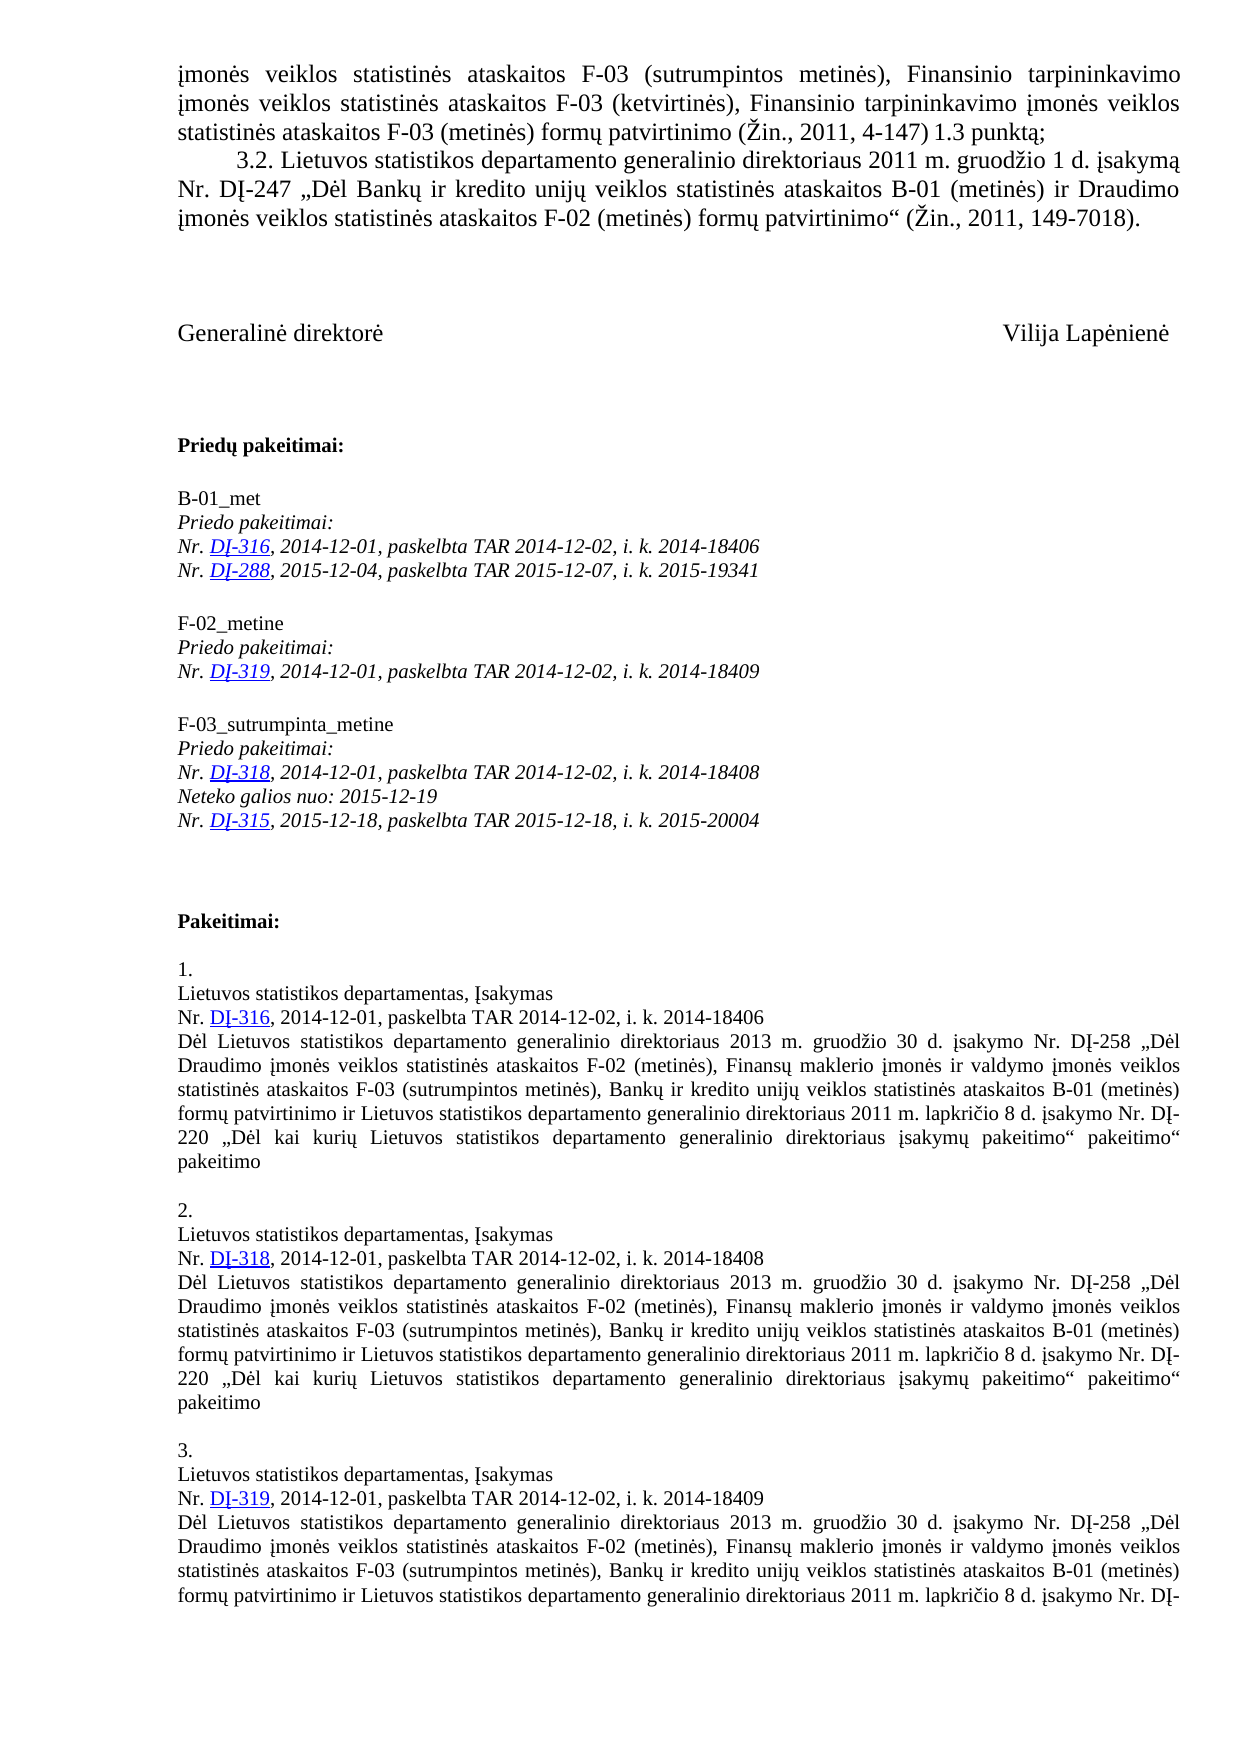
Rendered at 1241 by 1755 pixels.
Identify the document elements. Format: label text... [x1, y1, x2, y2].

text Priedo pakeitimai: [177, 510, 1181, 534]
text B-01_met [177, 486, 1181, 510]
text Nr. DĮ-319, 2014-12-01, paskelbta TAR 2014-12-02, i. k. 2014-18409 [177, 659, 1181, 683]
text Nr. DĮ-318, 2014-12-01, paskelbta TAR 2014-12-02, i. k. 2014-18408 [177, 1246, 1181, 1270]
text Lietuvos statistikos departamentas, Įsakymas [177, 981, 1181, 1005]
text 3.2. Lietuvos statistikos departamento generalinio direktoriaus 2011 m. gruodžio 1 d. įsakymą Nr. DĮ-247 „Dėl Bankų ir kredito unijų veiklos statistinės ataskaitos B-01 (metinės) ir Draudimo įmonės veiklos statistinės ataskaitos F-02 (metinės) formų patvirtinimo“ (Žin., 2011, 149-7018). [177, 145, 1181, 232]
text įmonės veiklos statistinės ataskaitos F-03 (sutrumpintos metinės), Finansinio tarpininkavimo įmonės veiklos statistinės ataskaitos F-03 (ketvirtinės), Finansinio tarpininkavimo įmonės veiklos statistinės ataskaitos F-03 (metinės) formų patvirtinimo (Žin., 2011, 4-147) 1.3 punktą; [177, 59, 1181, 145]
text Nr. DĮ-319, 2014-12-01, paskelbta TAR 2014-12-02, i. k. 2014-18409 [177, 1486, 1181, 1510]
text Nr. DĮ-316, 2014-12-01, paskelbta TAR 2014-12-02, i. k. 2014-18406 [177, 1005, 1181, 1029]
text F-03_sutrumpinta_metine [177, 712, 1181, 736]
text Priedo pakeitimai: [177, 736, 1181, 760]
text Pakeitimai: [177, 909, 1181, 933]
text 2. [177, 1197, 1181, 1222]
text Neteko galios nuo: 2015-12-19 [177, 784, 1181, 808]
text Priedų pakeitimai: [177, 433, 1181, 457]
text Lietuvos statistikos departamentas, Įsakymas [177, 1222, 1181, 1246]
text Nr. DĮ-318, 2014-12-01, paskelbta TAR 2014-12-02, i. k. 2014-18408 [177, 760, 1181, 784]
text Priedo pakeitimai: [177, 635, 1181, 659]
text Dėl Lietuvos statistikos departamento generalinio direktoriaus 2013 m. gruodžio 30 d. įsakymo Nr. DĮ-258 „Dėl Draudimo įmonės veiklos statistinės ataskaitos F-02 (metinės), Finansų maklerio įmonės ir valdymo įmonės veiklos statistinės ataskaitos F-03 (sutrumpintos metinės), Bankų ir kredito unijų veiklos statistinės ataskaitos B-01 (metinės) formų patvirtinimo ir Lietuvos statistikos departamento generalinio direktoriaus 2011 m. lapkričio 8 d. įsakymo Nr. DĮ-220 „Dėl kai kurių Lietuvos statistikos departamento generalinio direktoriaus įsakymų pakeitimo“ pakeitimo“ pakeitimo [177, 1029, 1181, 1173]
text Lietuvos statistikos departamentas, Įsakymas [177, 1462, 1181, 1486]
text Nr. DĮ-315, 2015-12-18, paskelbta TAR 2015-12-18, i. k. 2015-20004 [177, 808, 1181, 832]
text Dėl Lietuvos statistikos departamento generalinio direktoriaus 2013 m. gruodžio 30 d. įsakymo Nr. DĮ-258 „Dėl Draudimo įmonės veiklos statistinės ataskaitos F-02 (metinės), Finansų maklerio įmonės ir valdymo įmonės veiklos statistinės ataskaitos F-03 (sutrumpintos metinės), Bankų ir kredito unijų veiklos statistinės ataskaitos B-01 (metinės) formų patvirtinimo ir Lietuvos statistikos departamento generalinio direktoriaus 2011 m. lapkričio 8 d. įsakymo Nr. DĮ-220 „Dėl kai kurių Lietuvos statistikos departamento generalinio direktoriaus įsakymų pakeitimo“ pakeitimo“ pakeitimo [177, 1270, 1181, 1414]
text Nr. DĮ-288, 2015-12-04, paskelbta TAR 2015-12-07, i. k. 2015-19341 [177, 558, 1181, 582]
text F-02_metine [177, 611, 1181, 635]
text Nr. DĮ-316, 2014-12-01, paskelbta TAR 2014-12-02, i. k. 2014-18406 [177, 534, 1181, 558]
text Dėl Lietuvos statistikos departamento generalinio direktoriaus 2013 m. gruodžio 30 d. įsakymo Nr. DĮ-258 „Dėl Draudimo įmonės veiklos statistinės ataskaitos F-02 (metinės), Finansų maklerio įmonės ir valdymo įmonės veiklos statistinės ataskaitos F-03 (sutrumpintos metinės), Bankų ir kredito unijų veiklos statistinės ataskaitos B-01 (metinės) formų patvirtinimo ir Lietuvos statistikos departamento generalinio direktoriaus 2011 m. lapkričio 8 d. įsakymo Nr. DĮ- [177, 1510, 1181, 1607]
text 1. [177, 957, 1181, 981]
text Generalinė direktorė Vilija Lapėnienė [177, 318, 1181, 347]
text 3. [177, 1438, 1181, 1462]
